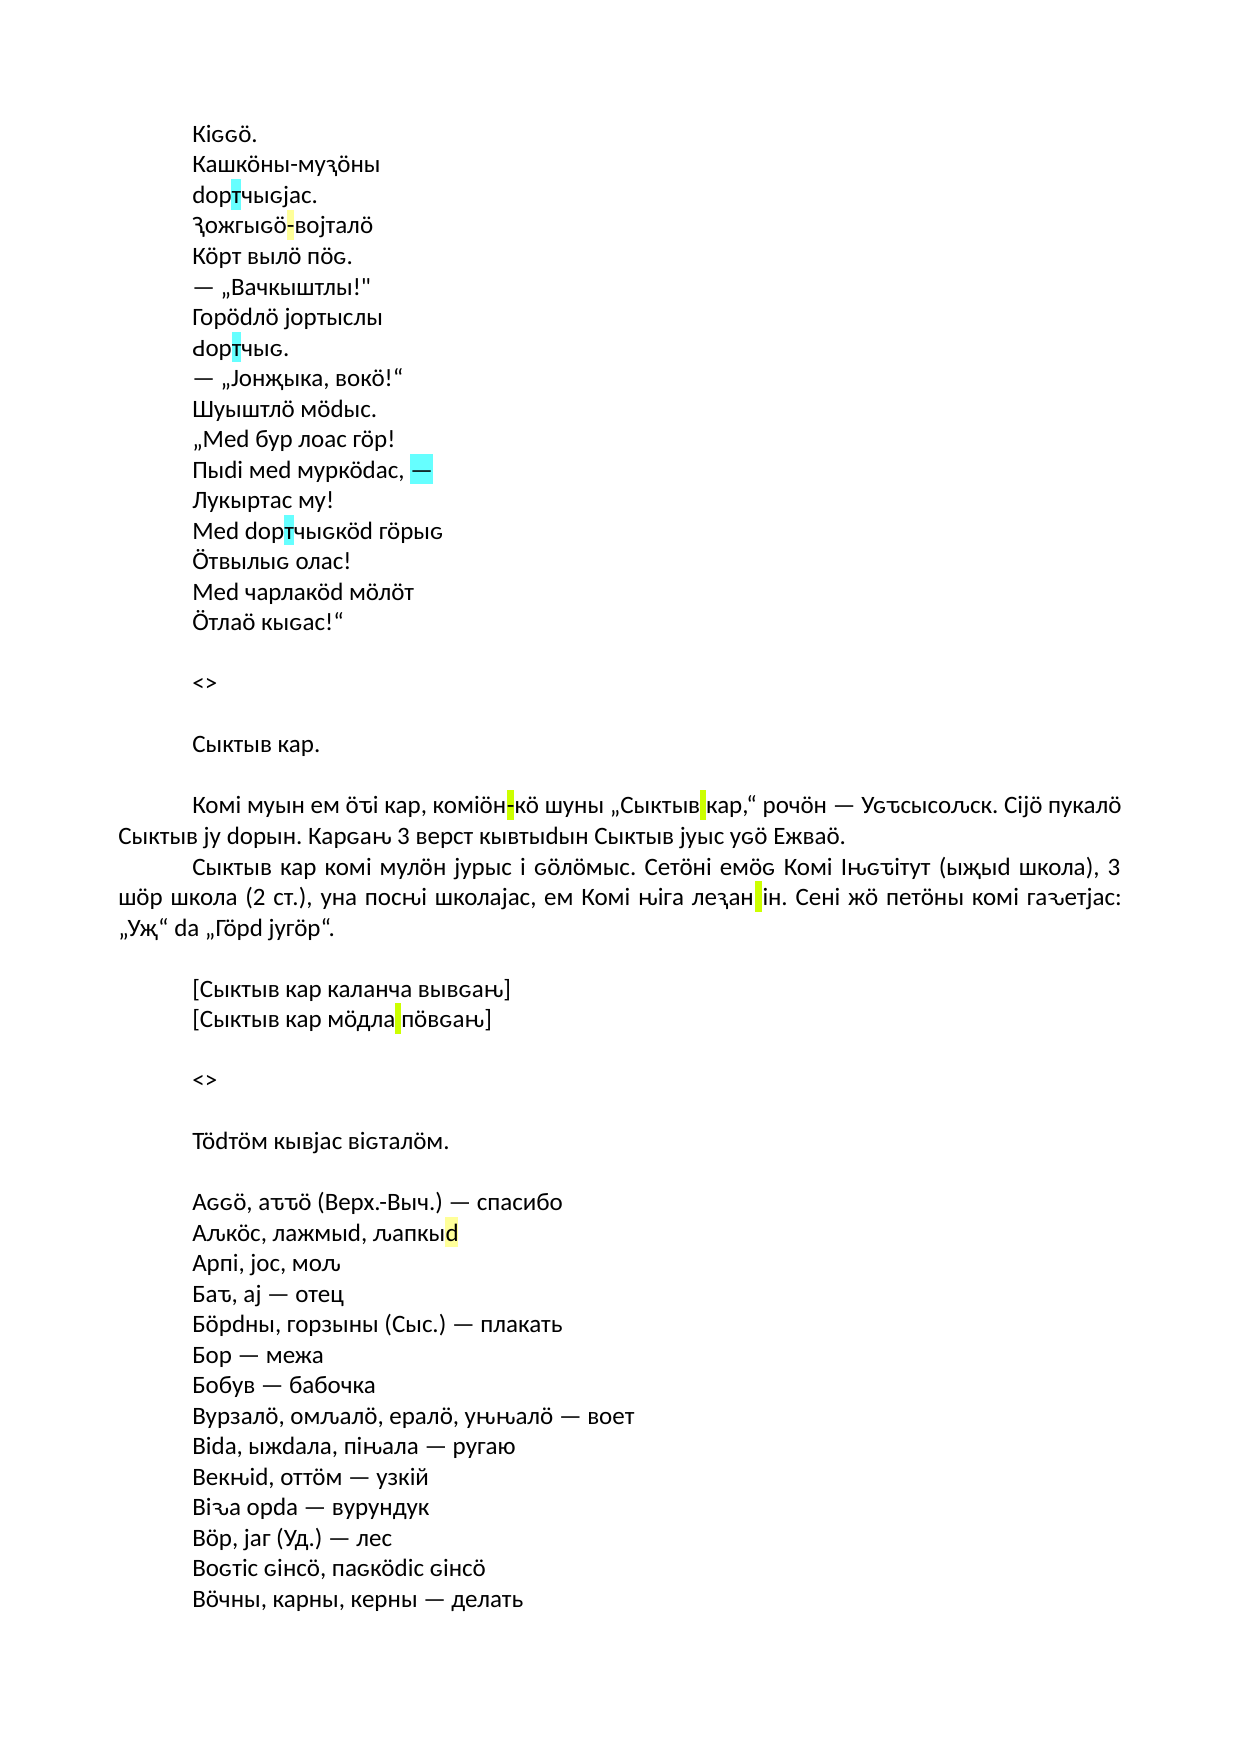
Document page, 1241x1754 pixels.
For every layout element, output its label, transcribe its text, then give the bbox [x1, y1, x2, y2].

text Кіԍԍӧ. [118, 118, 1122, 149]
text — „Вачкыштлы!" [118, 271, 1122, 301]
text Тӧԁтӧм кывјас віԍталӧм. [118, 1125, 1122, 1156]
text Ԇожгыԍӧ-војталӧ [118, 210, 1122, 240]
text Бор — межа [118, 1339, 1122, 1369]
text Лукыртас му! [118, 484, 1122, 515]
text Воԍтіс ԍінсӧ, паԍкӧԁіс ԍінсӧ [118, 1553, 1122, 1583]
text Меԁ чарлакӧԁ мӧлӧт [118, 576, 1122, 606]
text Баԏ, ај — отец [118, 1278, 1122, 1308]
text [Сыктыв кар мӧдла пӧвԍаԋ] [118, 1003, 1122, 1034]
text Пыԁі меԁ муркӧԁас, — [118, 454, 1122, 484]
text Віԅа орԁа — вурундук [118, 1492, 1122, 1522]
text Арпі, јос, моԉ [118, 1247, 1122, 1278]
text Віԁа, ыжԁала, піԋала — ругаю [118, 1431, 1122, 1461]
text [Сыктыв кар каланча вывԍаԋ] [118, 973, 1122, 1003]
text Бӧрԁны, горзыны (Сыс.) — плакать [118, 1308, 1122, 1339]
text Ԁортчыԍ. [118, 332, 1122, 362]
text Вӧр, јаг (Уд.) — лес [118, 1522, 1122, 1553]
text Ӧтвылыԍ олас! [118, 545, 1122, 576]
text Вӧчны, карны, керны — делать [118, 1583, 1122, 1614]
text Вурзалӧ, омԉалӧ, ералӧ, уԋԋалӧ — воет [118, 1400, 1122, 1431]
text <> [118, 667, 1122, 698]
text Кашкӧны-муԇӧны [118, 149, 1122, 179]
text Кӧрт вылӧ пӧԍ. [118, 240, 1122, 271]
text <> [118, 1064, 1122, 1095]
text — „Јонҗыка, вокӧ!“ [118, 362, 1122, 393]
text Меԁ ԁортчыԍкӧԁ гӧрыԍ [118, 515, 1122, 545]
text Ӧтлаӧ кыԍас!“ [118, 606, 1122, 637]
text Векԋіԁ, оттӧм — узкій [118, 1461, 1122, 1492]
text Аԉкӧс, лажмыԁ, ԉапкыԁ [118, 1217, 1122, 1247]
text ԁортчыԍјас. [118, 179, 1122, 210]
text Сыктыв кар комі мулӧн јурыс і ԍӧлӧмыс. Сетӧні емӧԍ Комі Іԋԍԏітут (ыҗыԁ школа), 3 шӧр школа (2 ст.), уна посԋі школајас, ем Комі ԋіга леԇан ін. Сені жӧ петӧны комі гаԅетјас: „Уҗ“ ԁа „Гӧрԁ југӧр“. [118, 851, 1122, 942]
text „Меԁ бур лоас гӧр! [118, 423, 1122, 454]
text Аԍԍӧ, аԏԏӧ (Верх.-Выч.) — спасибо [118, 1186, 1122, 1217]
text Сыктыв кар. [118, 728, 1122, 759]
text Горӧԁлӧ јортыслы [118, 301, 1122, 332]
text Комі муын ем ӧԏі кар, коміӧн-кӧ шуны „Сыктыв кар,“ рочӧн — Уԍԏсысоԉск. Сіјӧ пукалӧ Сыктыв ју ԁорын. Карԍаԋ 3 верст кывтыԁын Сыктыв јуыс уԍӧ Ежваӧ. [118, 789, 1122, 851]
text Бобув — бабочка [118, 1369, 1122, 1400]
text Шуыштлӧ мӧԁыс. [118, 393, 1122, 423]
